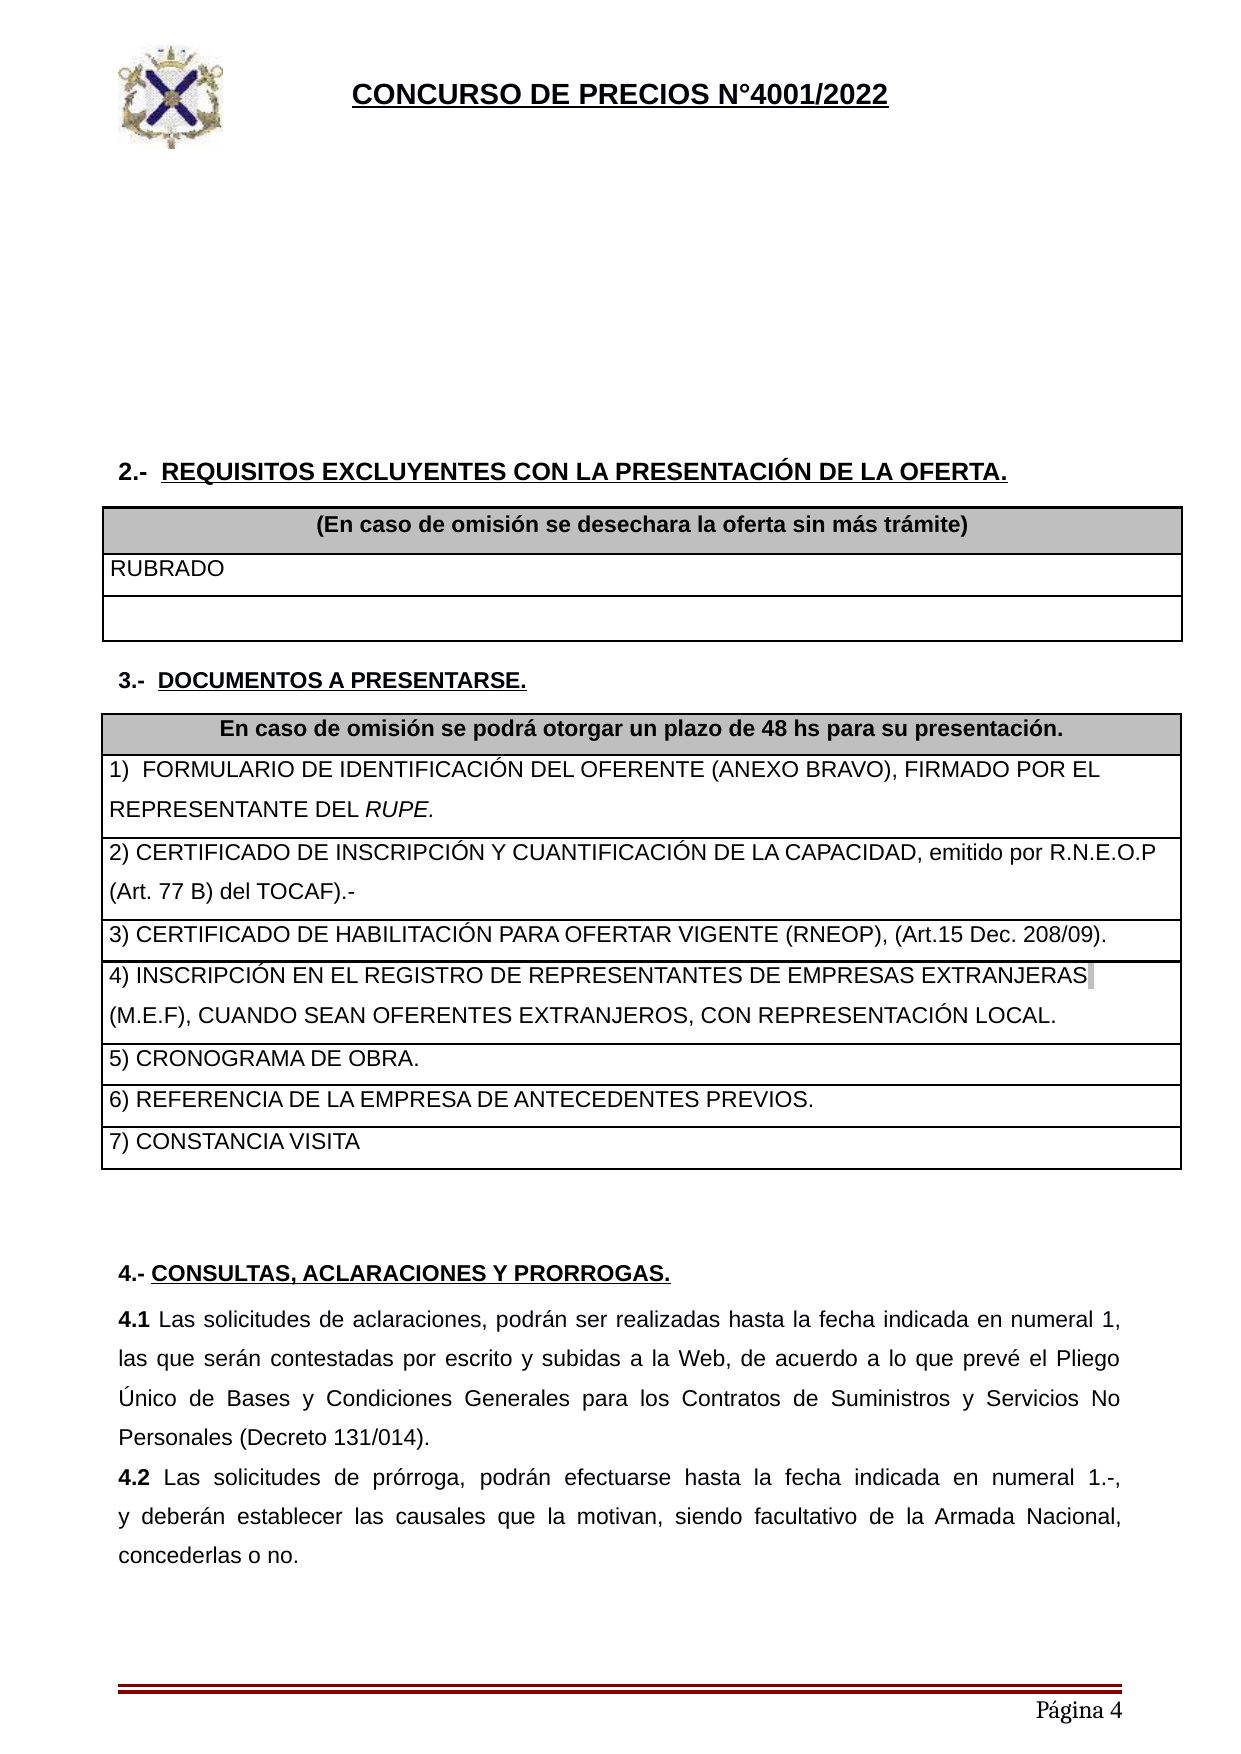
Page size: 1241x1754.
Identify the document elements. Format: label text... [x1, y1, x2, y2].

table_header (En caso de omisión se desechara la oferta sin más trámite) [104, 509, 1181, 553]
table_cell 7) CONSTANCIA VISITA [103, 1128, 1180, 1168]
table_header En caso de omisión se podrá otorgar un plazo de 48 hs para su presentación. [103, 715, 1180, 754]
table_cell RUBRADO [104, 555, 1181, 595]
table_cell 6) REFERENCIA DE LA EMPRESA DE ANTECEDENTES PREVIOS. [103, 1086, 1180, 1126]
subtitle 2.- REQUISITOS EXCLUYENTES CON LA PRESENTACIÓN DE LA OFERTA. [118, 457, 1122, 486]
table_cell 2) CERTIFICADO DE INSCRIPCIÓN Y CUANTIFICACIÓN DE LA CAPACIDAD, emitido por R.N.E.O.P (Art. 77 B) del TOCAF).- [103, 839, 1180, 919]
text 4.1 Las solicitudes de aclaraciones, podrán ser realizadas hasta la fecha indicada en numeral 1, las que serán contestadas por escrito y subidas a la Web, de acuerdo a lo que prevé el Pliego Único de Bases y Condiciones Generales para los Contratos de Suministros y Servicios No Personales (Decreto 131/014). [118, 1306, 1122, 1450]
subtitle 3.- DOCUMENTOS A PRESENTARSE. [118, 667, 1122, 693]
table_cell [104, 597, 1181, 640]
text 4.2 Las solicitudes de prórroga, podrán efectuarse hasta la fecha indicada en numeral 1.-, y deberán establecer las causales que la motivan, siendo facultativo de la Armada Nacional, concederlas o no. [118, 1463, 1122, 1569]
table_cell 1) FORMULARIO DE IDENTIFICACIÓN DEL OFERENTE (ANEXO BRAVO), FIRMADO POR EL REPRESENTANTE DEL RUPE. [103, 756, 1180, 837]
table_cell 5) CRONOGRAMA DE OBRA. [103, 1045, 1180, 1084]
table_cell 3) CERTIFICADO DE HABILITACIÓN PARA OFERTAR VIGENTE (RNEOP), (Art.15 Dec. 208/09). [103, 921, 1180, 960]
table_cell 4) INSCRIPCIÓN EN EL REGISTRO DE REPRESENTANTES DE EMPRESAS EXTRANJERAS (M.E.F), CUANDO SEAN OFERENTES EXTRANJEROS, CON REPRESENTACIÓN LOCAL. [103, 963, 1180, 1042]
subtitle 4.- CONSULTAS, ACLARACIONES Y PRORROGAS. [118, 1260, 1122, 1286]
